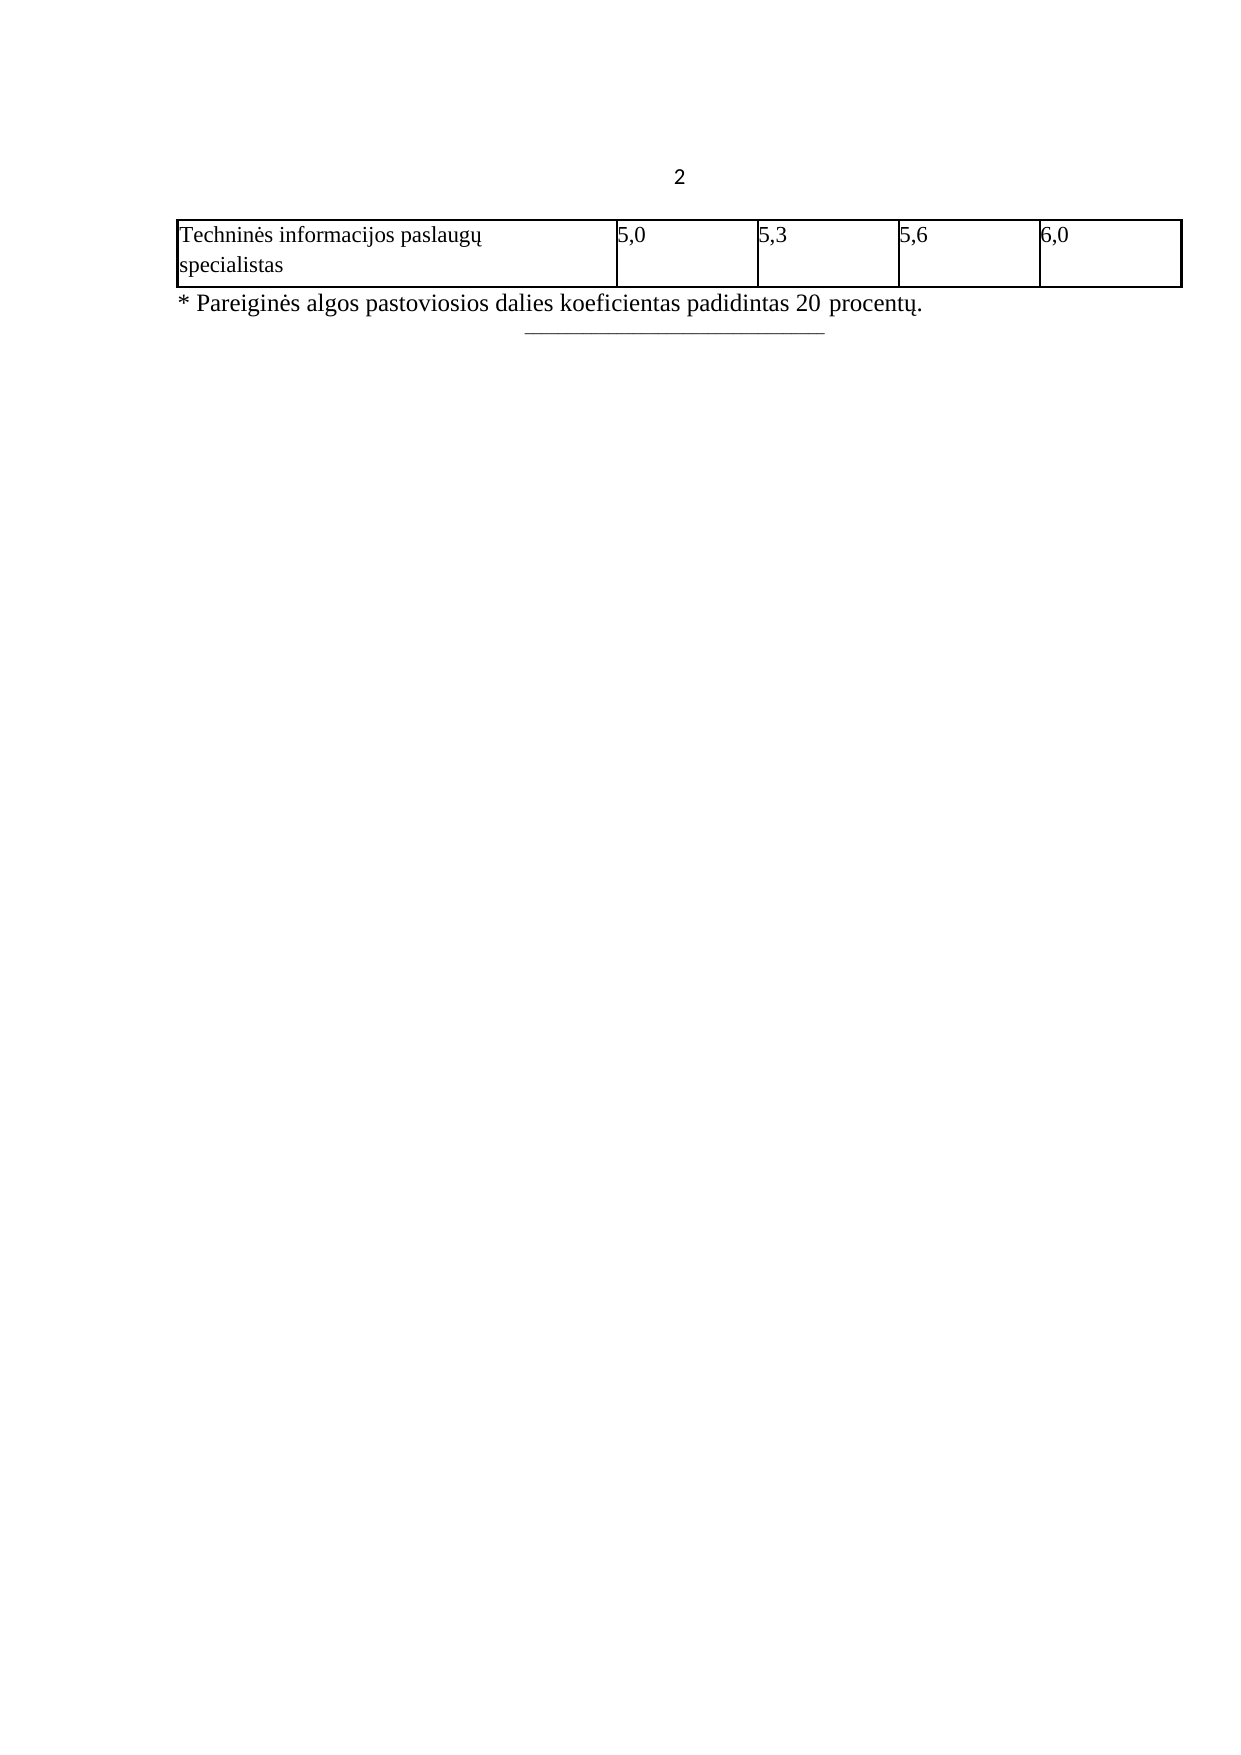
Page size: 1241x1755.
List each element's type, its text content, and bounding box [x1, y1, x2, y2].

table_cell 5,6 [900, 221, 1039, 286]
text * Pareiginės algos pastoviosios dalies koeficientas padidintas 20 procentų. [177, 288, 1172, 317]
table_cell 5,0 [618, 221, 757, 286]
text ____________________________________ [177, 317, 1172, 336]
table_cell Techninės informacijos paslaugų specialistas [179, 221, 616, 286]
table_cell 5,3 [759, 221, 898, 286]
table_cell 6,0 [1041, 221, 1180, 286]
